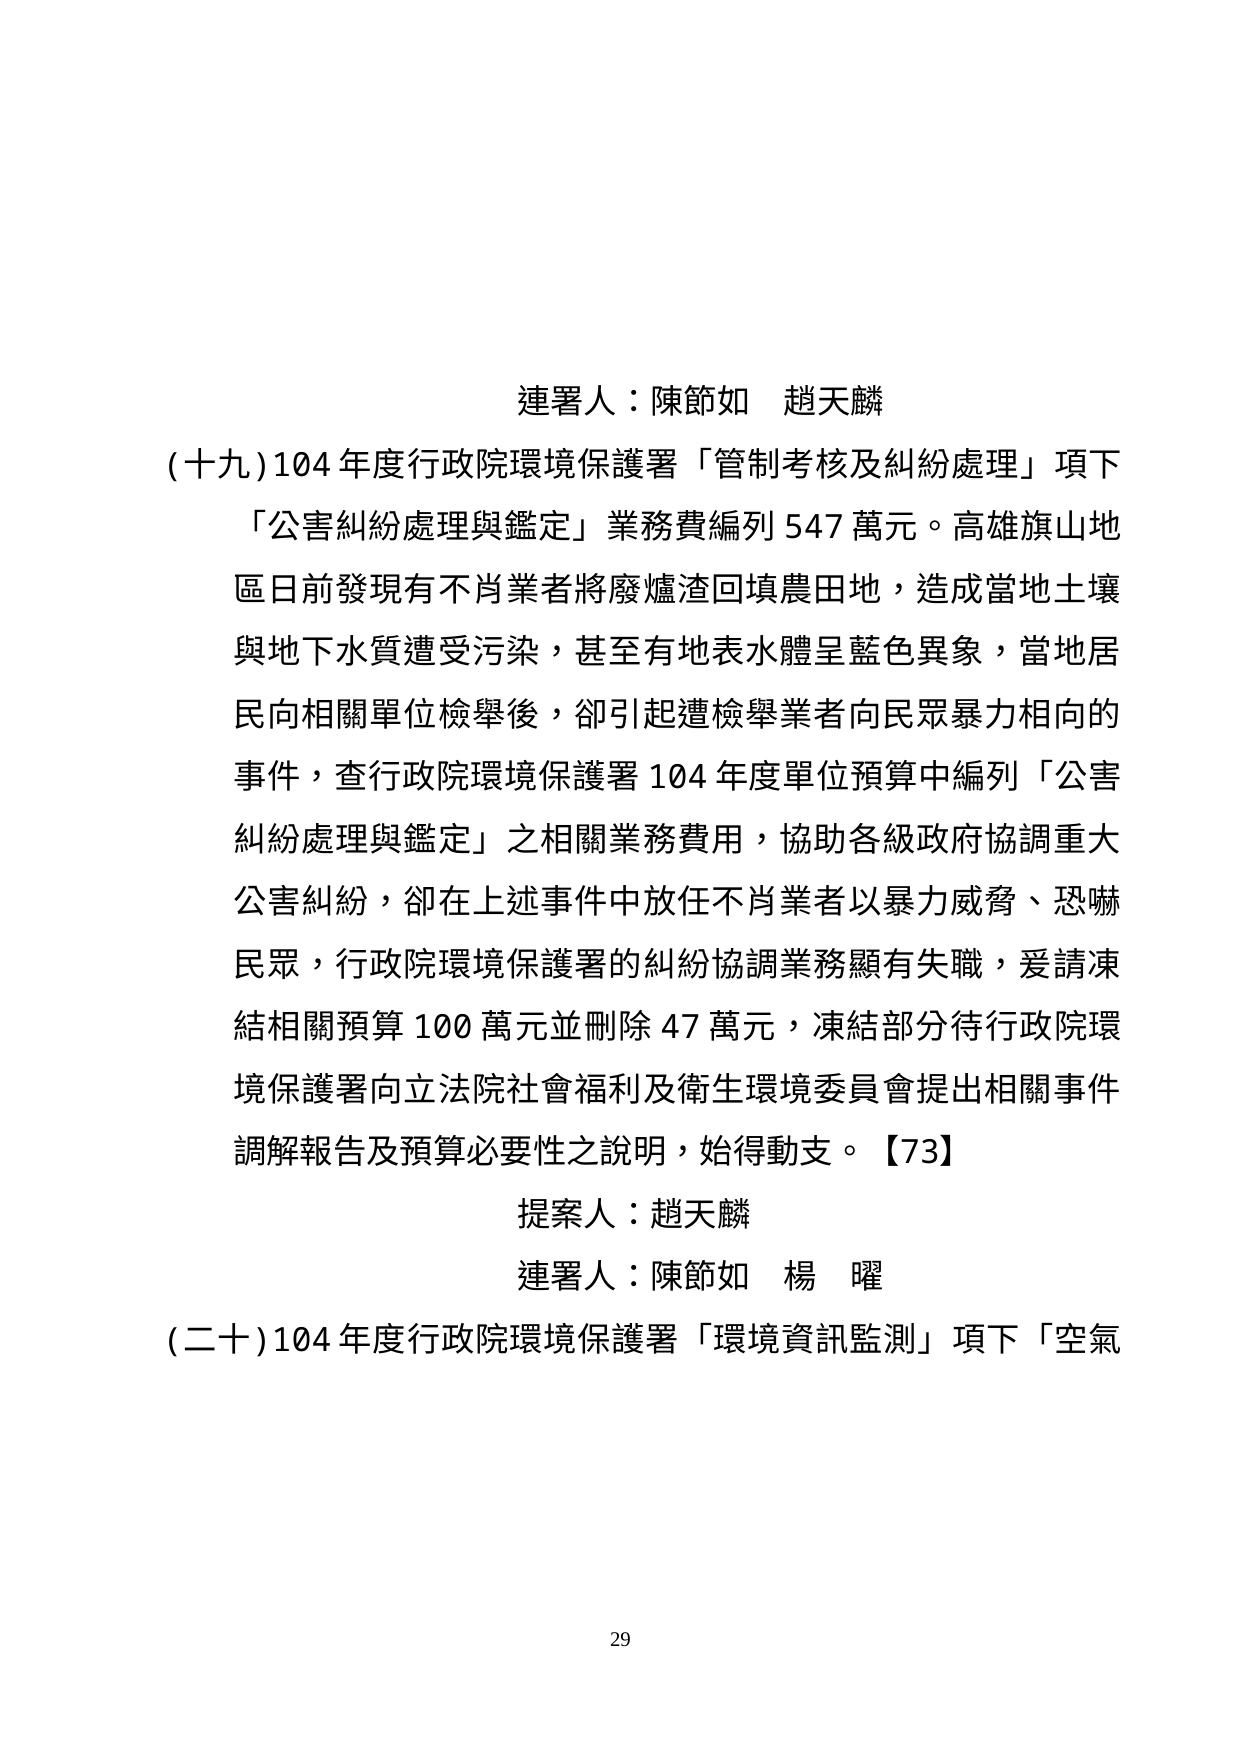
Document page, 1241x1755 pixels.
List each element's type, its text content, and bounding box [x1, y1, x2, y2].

text 連署人：陳節如 趙天麟 [118, 358, 1122, 420]
text 連署人：陳節如 楊 曜 [118, 1233, 1122, 1295]
text (十九)104年度行政院環境保護署「管制考核及糾紛處理」項下「公害糾紛處理與鑑定」業務費編列547萬元。高雄旗山地區日前發現有不肖業者將廢爐渣回填農田地，造成當地土壤與地下水質遭受污染，甚至有地表水體呈藍色異象，當地居民向相關單位檢舉後，卻引起遭檢舉業者向民眾暴力相向的事件，查行政院環境保護署104年度單位預算中編列「公害糾紛處理與鑑定」之相關業務費用，協助各級政府協調重大公害糾紛，卻在上述事件中放任不肖業者以暴力威脅、恐嚇民眾，行政院環境保護署的糾紛協調業務顯有失職，爰請凍結相關預算100萬元並刪除47萬元，凍結部分待行政院環境保護署向立法院社會福利及衛生環境委員會提出相關事件調解報告及預算必要性之說明，始得動支。【73】 [162, 420, 1122, 1170]
text (二十)104年度行政院環境保護署「環境資訊監測」項下「空氣品質監測規畫與測站管理」編列4,378萬2,000元，其中國外與大陸出訪費用69萬4,000元，相關出國考察費用監督不易，出訪效益不明，預算應減列使用；此外，計畫說明包含開發增進空氣品質資料蒐集分析系統委辦費22,10萬元，開發預報系統1,350萬元。系統業務委外開發編列預算過高，計畫研發成果不明，預算使用監督不易。建請減列空氣品質監測規畫與測站管理預算1,100萬元。【74】 [162, 1295, 1122, 1358]
text 提案人：趙天麟 [118, 1170, 1122, 1233]
